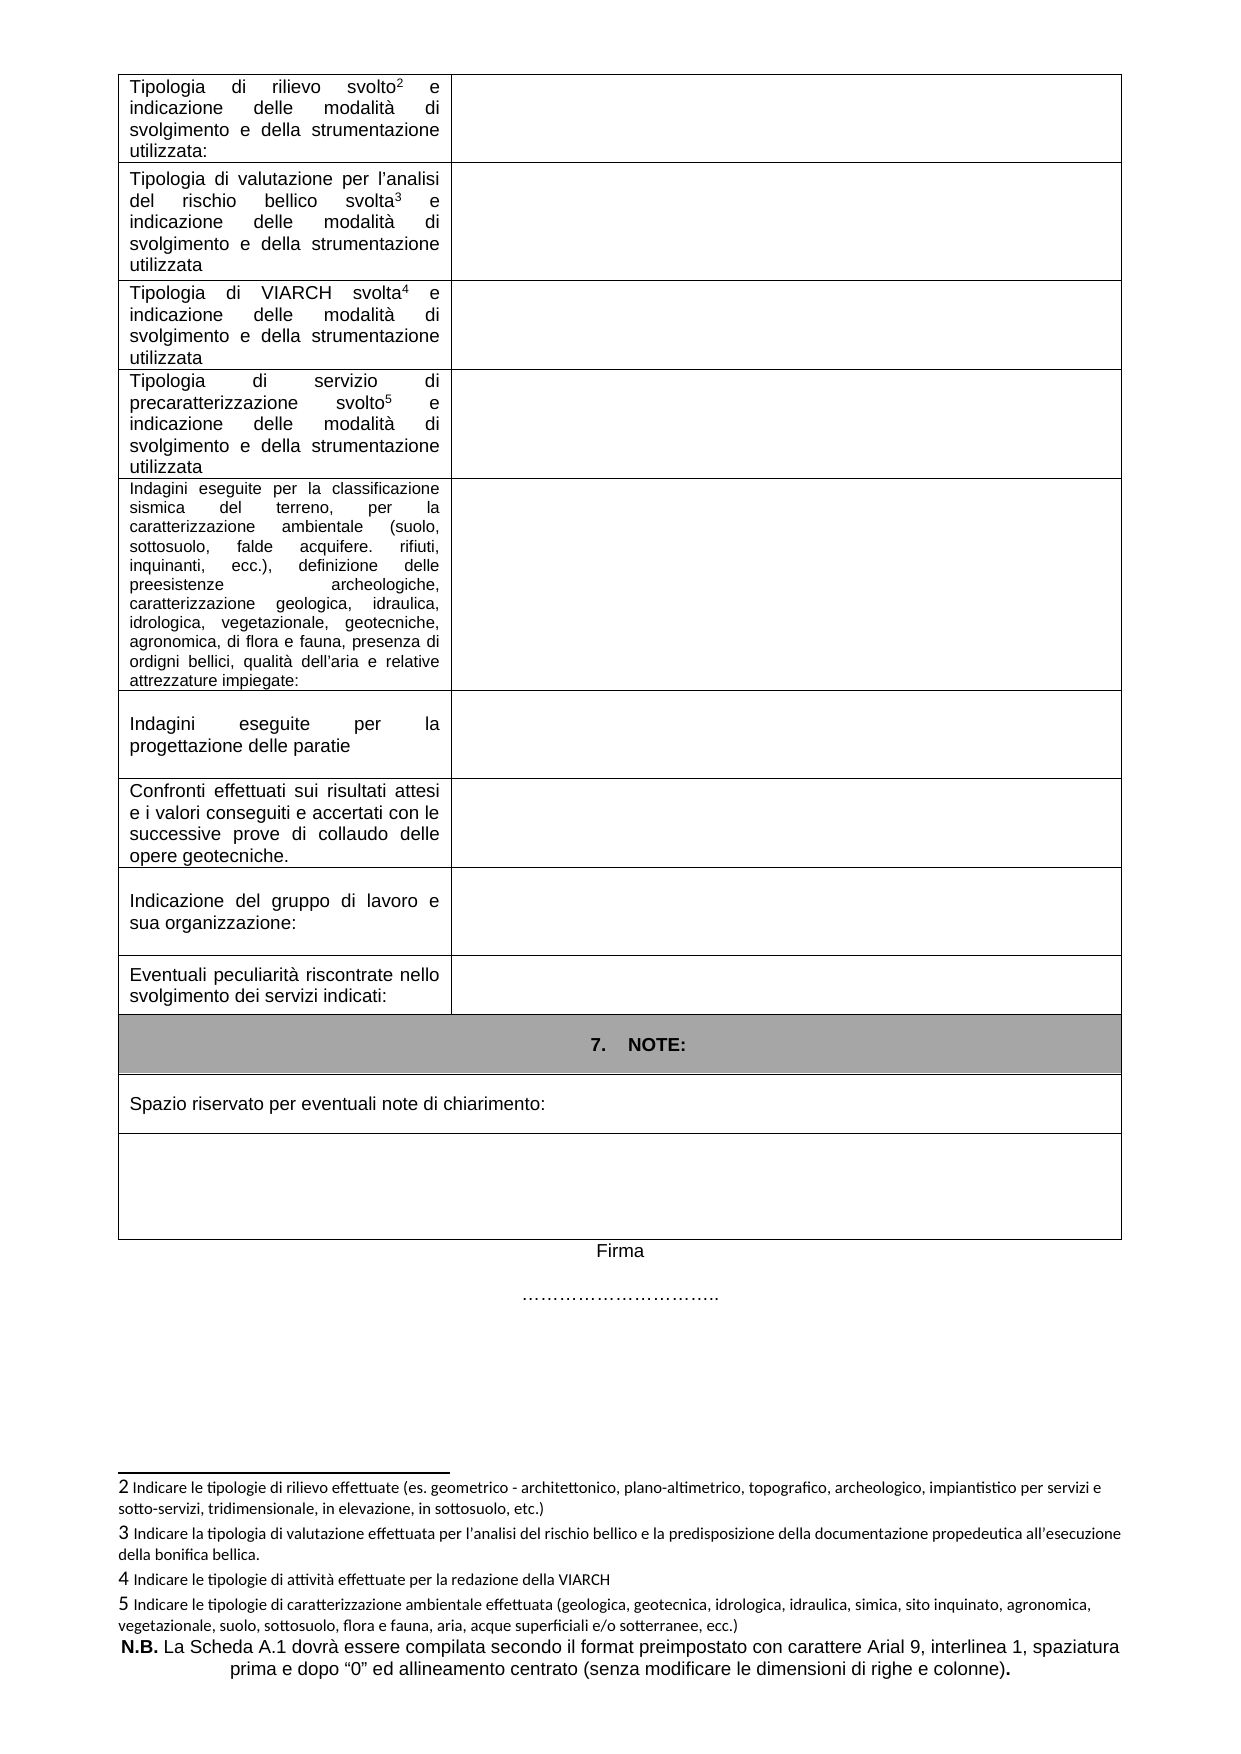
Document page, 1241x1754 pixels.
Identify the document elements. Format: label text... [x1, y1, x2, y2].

table_cell [452, 779, 1121, 867]
table_cell Eventuali peculiarità riscontrate nello svolgimento dei servizi indicati: [119, 956, 451, 1014]
table_cell Indicazione del gruppo di lavoro e sua organizzazione: [119, 868, 451, 955]
table_cell [452, 163, 1121, 280]
table_cell Tipologia di valutazione per l’analisi del rischio bellico svolta e indicazione delle modalità di svolgimento e della strumentazione utilizzata [119, 163, 451, 280]
table_cell Tipologia di rilievo svolto e indicazione delle modalità di svolgimento e della strumentazione utilizzata: [119, 75, 451, 162]
table_cell [119, 1134, 1121, 1239]
table_cell NOTE: [119, 1015, 1121, 1073]
table_cell Spazio riservato per eventuali note di chiarimento: [119, 1075, 1121, 1132]
text ………………………….. [118, 1283, 1122, 1304]
table_cell Tipologia di VIARCH svolta e indicazione delle modalità di svolgimento e della strumentazione utilizzata [119, 281, 451, 369]
table_cell [452, 479, 1121, 690]
table_cell [452, 281, 1121, 369]
table_cell [452, 75, 1121, 162]
table_cell [452, 868, 1121, 955]
table_cell Tipologia di servizio di precaratterizzazione svolto e indicazione delle modalità di svolgimento e della strumentazione utilizzata [119, 370, 451, 478]
text Firma [118, 1240, 1122, 1261]
table_cell [452, 691, 1121, 778]
table_cell Indagini eseguite per la progettazione delle paratie [119, 691, 451, 778]
table_cell [452, 370, 1121, 478]
table_cell [452, 956, 1121, 1014]
table_cell Confronti effettuati sui risultati attesi e i valori conseguiti e accertati con le successive prove di collaudo delle opere geotecniche. [119, 779, 451, 867]
table_cell Indagini eseguite per la classificazione sismica del terreno, per la caratterizzazione ambientale (suolo, sottosuolo, falde acquifere. rifiuti, inquinanti, ecc.), definizione delle preesistenze archeologiche, caratterizzazione geologica, idraulica, idrologica, vegetazionale, geotecniche, agronomica, di flora e fauna, presenza di ordigni bellici, qualità dell’aria e relative attrezzature impiegate: [119, 479, 451, 690]
